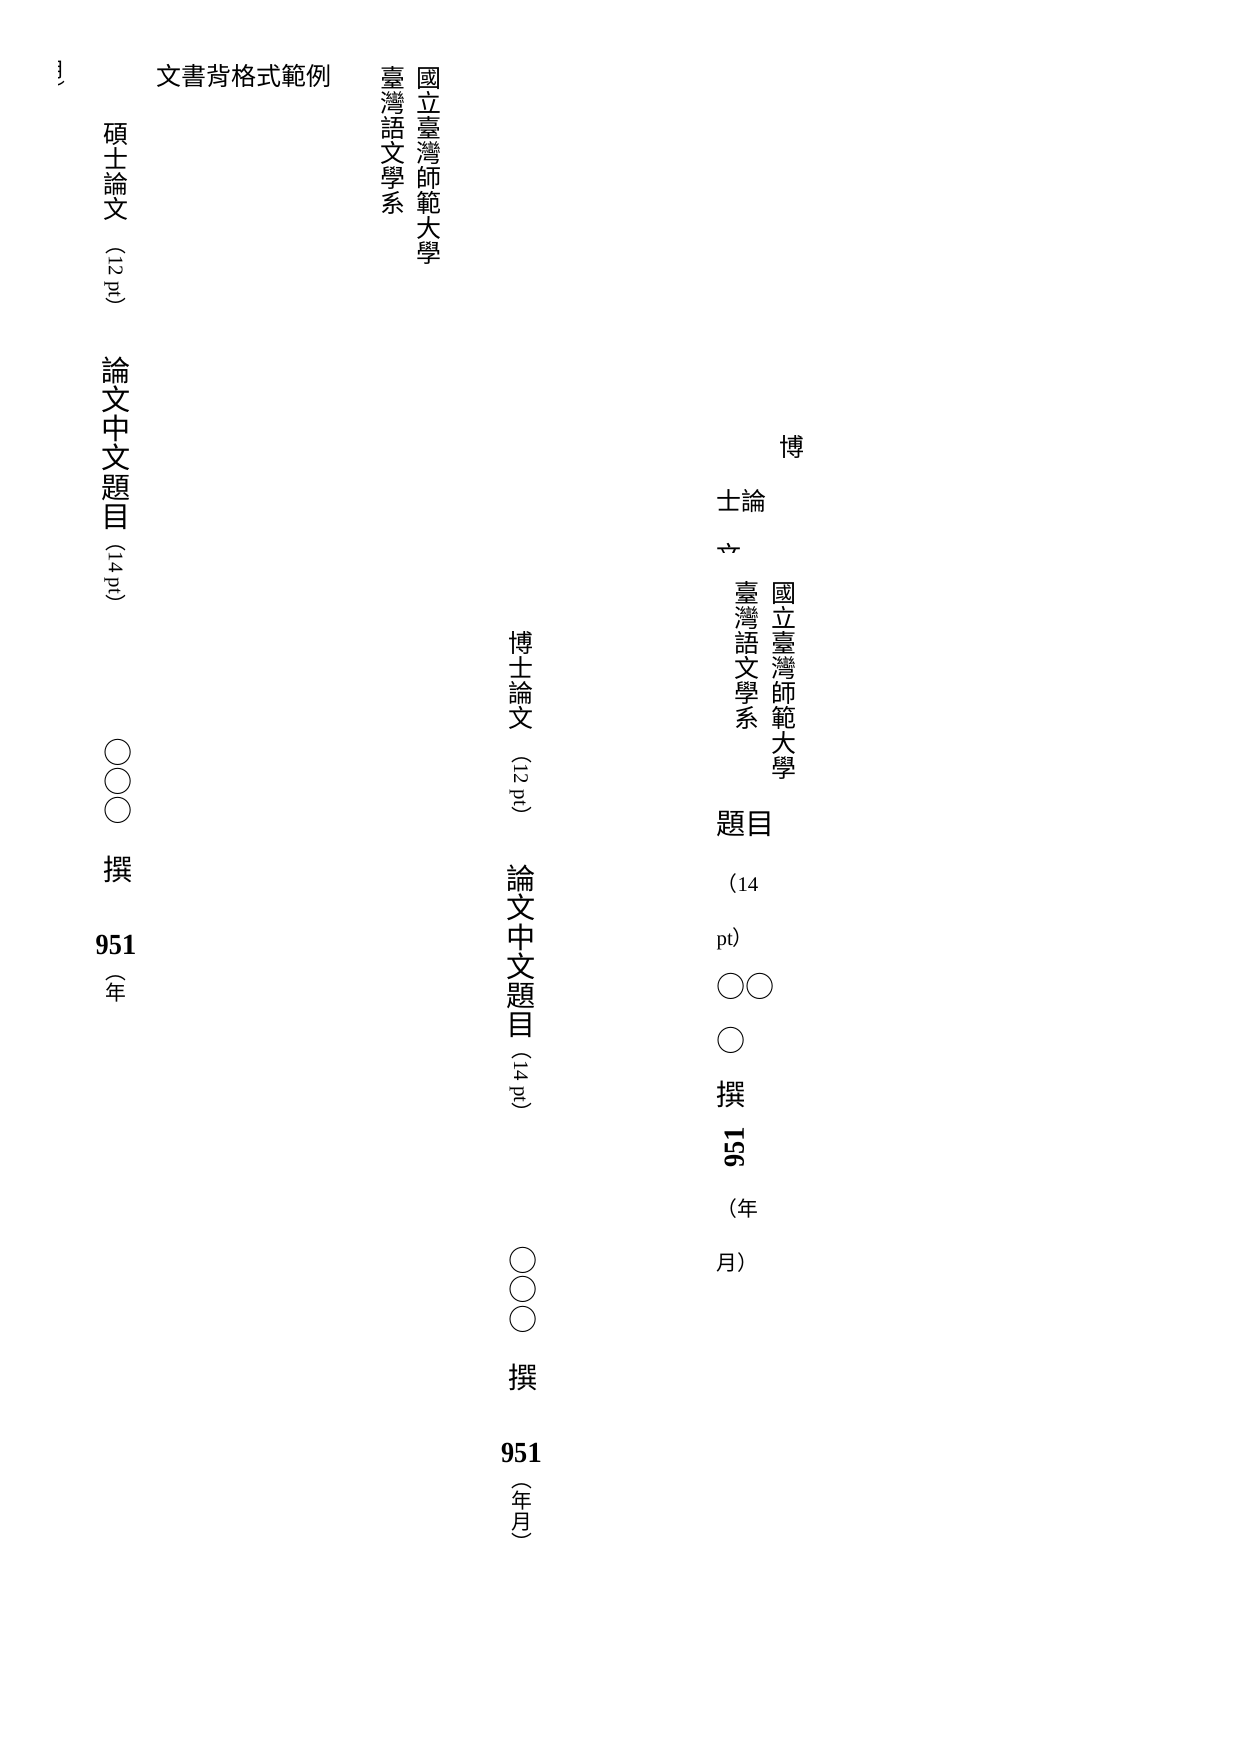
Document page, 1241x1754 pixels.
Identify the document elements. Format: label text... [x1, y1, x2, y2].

table_header [51, 38, 1117, 1656]
text 論文書背格式範例 [156, 56, 349, 92]
text 論文書背格式範例 [454, 56, 1106, 92]
